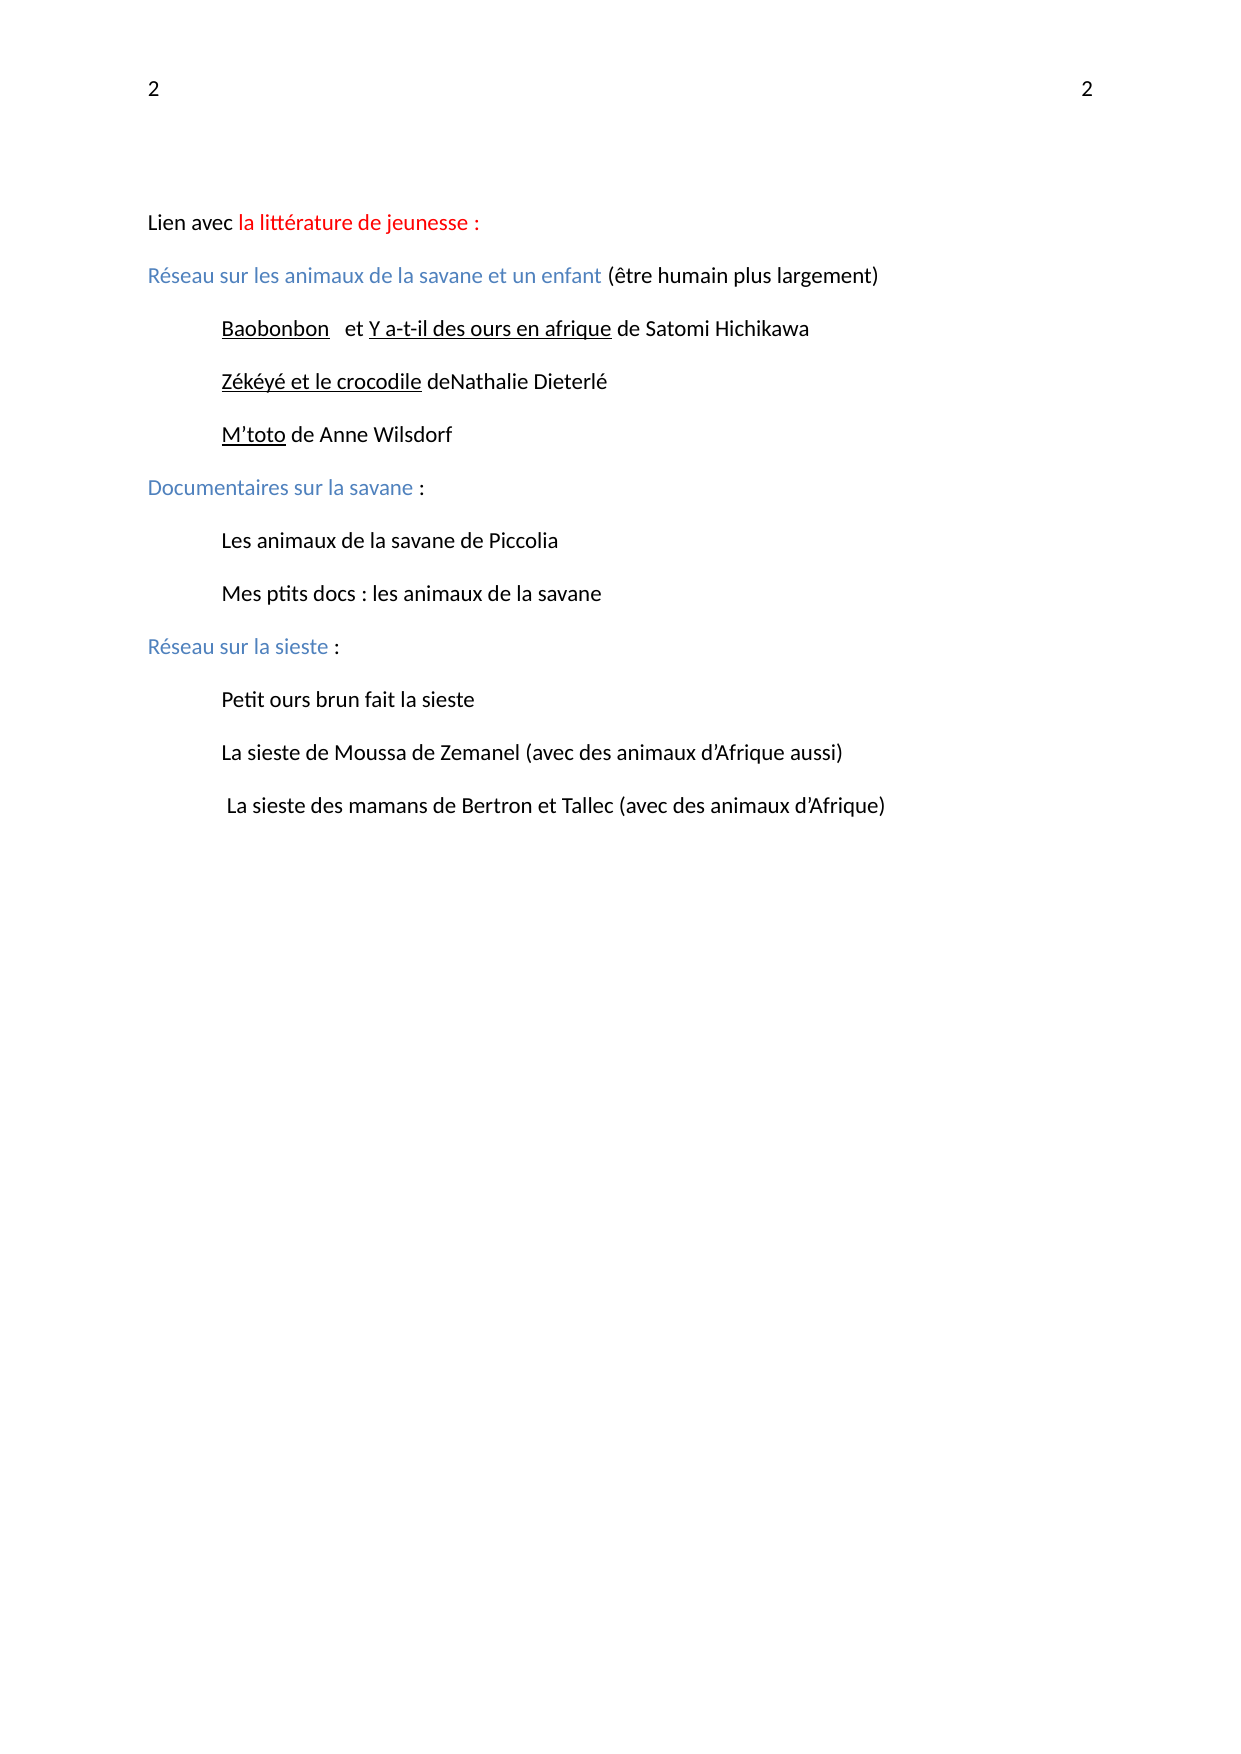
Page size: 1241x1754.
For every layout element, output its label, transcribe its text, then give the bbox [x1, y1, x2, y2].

text Mes ptits docs : les animaux de la savane [148, 579, 1093, 607]
text Documentaires sur la savane : [148, 473, 1093, 501]
text Lien avec la littérature de jeunesse : [148, 208, 1093, 236]
text Zékéyé et le crocodile deNathalie Dieterlé [148, 367, 1093, 395]
text M’toto de Anne Wilsdorf [148, 420, 1093, 448]
text Réseau sur la sieste : [148, 632, 1093, 660]
text Les animaux de la savane de Piccolia [148, 526, 1093, 554]
text Baobonbon et Y a-t-il des ours en afrique de Satomi Hichikawa [148, 314, 1093, 342]
text La sieste de Moussa de Zemanel (avec des animaux d’Afrique aussi) [148, 738, 1093, 766]
text Réseau sur les animaux de la savane et un enfant (être humain plus largement) [148, 261, 1093, 289]
text La sieste des mamans de Bertron et Tallec (avec des animaux d’Afrique) [148, 791, 1093, 819]
text Petit ours brun fait la sieste [148, 685, 1093, 713]
